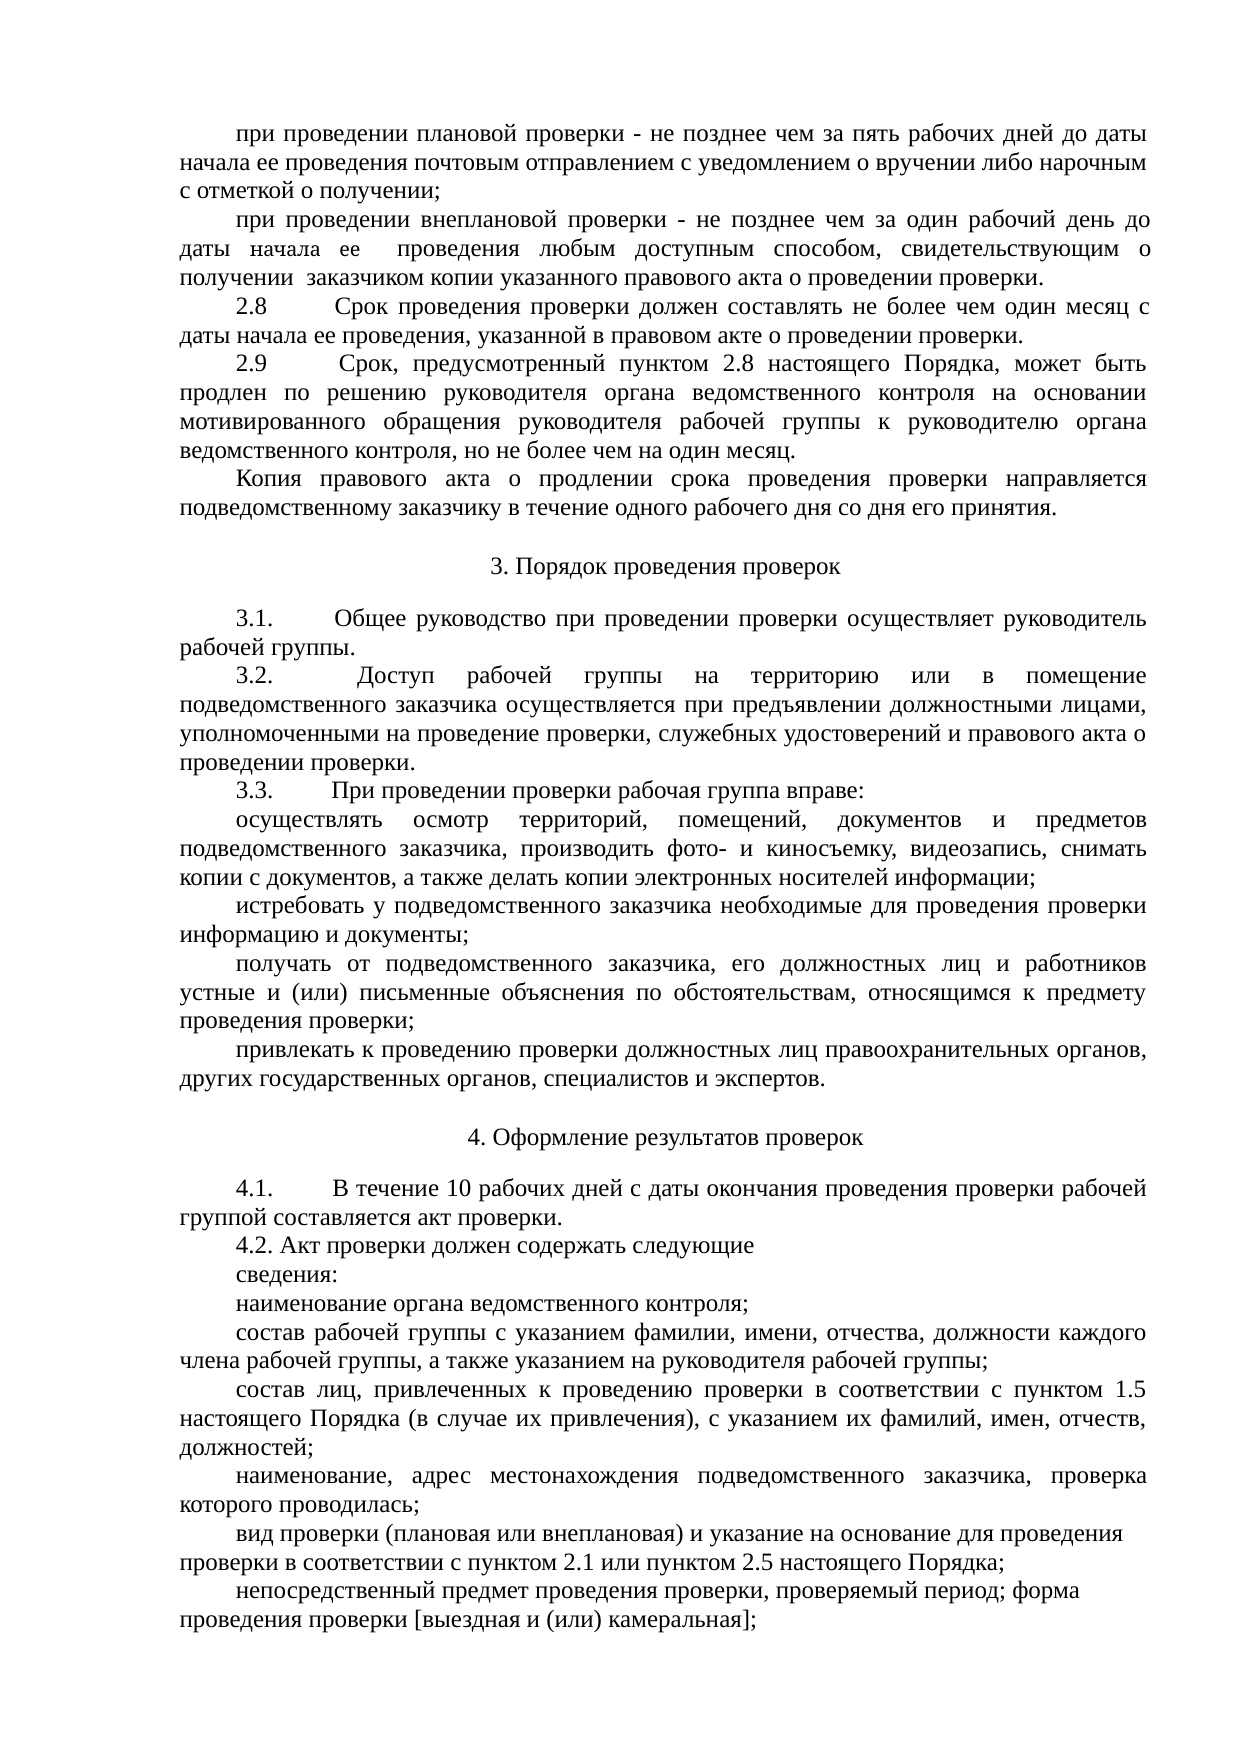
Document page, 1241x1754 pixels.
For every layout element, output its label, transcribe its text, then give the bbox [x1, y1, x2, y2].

text 4.2. Акт проверки должен содержать следующие сведения: [236, 1231, 831, 1288]
text состав лиц, привлеченных к проведению проверки в соответствии с пунктом 1.5 настоящего Порядка (в случае их привлечения), с указанием их фамилий, имен, отчеств, должностей; [179, 1374, 1147, 1461]
text 3.3. При проведении проверки рабочая группа вправе: [179, 776, 1152, 804]
text 3.1. Общее руководство при проведении проверки осуществляет руководитель рабочей группы. [179, 603, 1147, 661]
text при проведении внеплановой проверки - не позднее чем за один рабочий день до даты начала ее проведения любым доступным способом, свидетельствующим о получении заказчиком копии указанного правового акта о проведении проверки. [179, 204, 1152, 291]
text 4. Оформление результатов проверок [179, 1122, 1152, 1151]
text непосредственный предмет проведения проверки, проверяемый период; форма проведения проверки [выездная и (или) камеральная]; [179, 1576, 1147, 1633]
text осуществлять осмотр территорий, помещений, документов и предметов подведомственного заказчика, производить фото- и киносъемку, видеозапись, снимать копии с документов, а также делать копии электронных носителей информации; [179, 804, 1147, 891]
text 2.8 Срок проведения проверки должен составлять не более чем один месяц с даты начала ее проведения, указанной в правовом акте о проведении проверки. [179, 291, 1152, 348]
text вид проверки (плановая или внеплановая) и указание на основание для проведения проверки в соответствии с пунктом 2.1 или пунктом 2.5 настоящего Порядка; [179, 1518, 1147, 1576]
text 2.9 Срок, предусмотренный пунктом 2.8 настоящего Порядка, может быть продлен по решению руководителя органа ведомственного контроля на основании мотивированного обращения руководителя рабочей группы к руководителю органа ведомственного контроля, но не более чем на один месяц. [179, 348, 1147, 463]
text наименование, адрес местонахождения подведомственного заказчика, проверка которого проводилась; [179, 1461, 1147, 1518]
text 3. Порядок проведения проверок [179, 551, 1152, 580]
text истребовать у подведомственного заказчика необходимые для проведения проверки информацию и документы; [179, 891, 1147, 948]
text Копия правового акта о продлении срока проведения проверки направляется подведомственному заказчику в течение одного рабочего дня со дня его принятия. [179, 463, 1147, 521]
text получать от подведомственного заказчика, его должностных лиц и работников устные и (или) письменные объяснения по обстоятельствам, относящимся к предмету проведения проверки; [179, 948, 1147, 1034]
text привлекать к проведению проверки должностных лиц правоохранительных органов, других государственных органов, специалистов и экспертов. [179, 1034, 1147, 1092]
text состав рабочей группы с указанием фамилии, имени, отчества, должности каждого члена рабочей группы, а также указанием на руководителя рабочей группы; [179, 1317, 1147, 1374]
text наименование органа ведомственного контроля; [236, 1288, 831, 1317]
text 4.1. В течение 10 рабочих дней с даты окончания проведения проверки рабочей группой составляется акт проверки. [179, 1173, 1147, 1231]
text 3.2. Доступ рабочей группы на территорию или в помещение подведомственного заказчика осуществляется при предъявлении должностными лицами, уполномоченными на проведение проверки, служебных удостоверений и правового акта о проведении проверки. [179, 661, 1147, 776]
text при проведении плановой проверки - не позднее чем за пять рабочих дней до даты начала ее проведения почтовым отправлением с уведомлением о вручении либо нарочным с отметкой о получении; [179, 118, 1147, 204]
